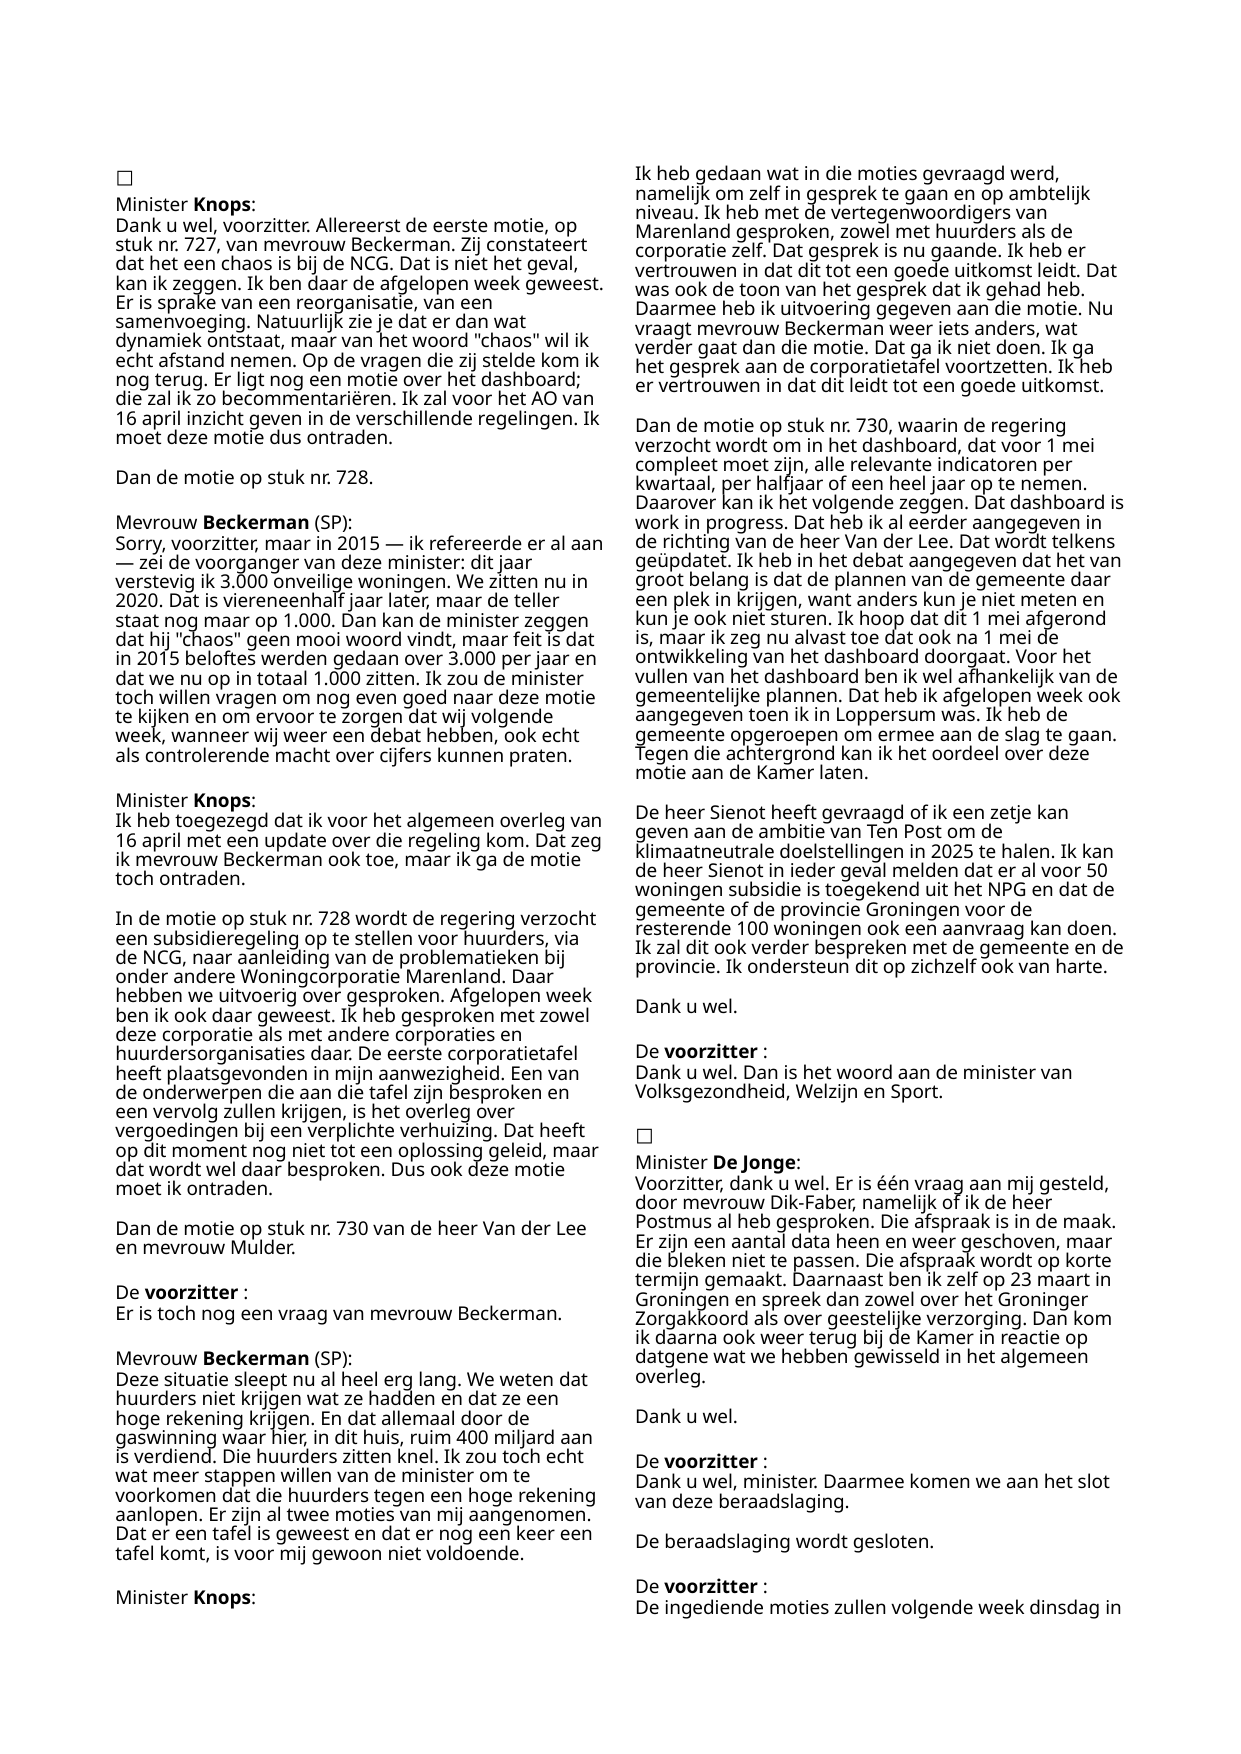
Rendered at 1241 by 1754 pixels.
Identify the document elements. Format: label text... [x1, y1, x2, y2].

text In de motie op stuk nr. 728 wordt de regering verzocht een subsidieregeling op te stellen voor huurders, via de NCG, naar aanleiding van de problematieken bij onder andere Woningcorporatie Marenland. Daar hebben we uitvoerig over gesproken. Afgelopen week ben ik ook daar geweest. Ik heb gesproken met zowel deze corporatie als met andere corporaties en huurdersorganisaties daar. De eerste corporatietafel heeft plaatsgevonden in mijn aanwezigheid. Een van de onderwerpen die aan die tafel zijn besproken en een vervolg zullen krijgen, is het overleg over vergoedingen bij een verplichte verhuizing. Dat heeft op dit moment nog niet tot een oplossing geleid, maar dat wordt wel daar besproken. Dus ook deze motie moet ik ontraden. [115, 910, 605, 1199]
text Minister Knops: [115, 191, 605, 217]
text Dan de motie op stuk nr. 730 van de heer Van der Lee en mevrouw Mulder. [115, 1220, 605, 1259]
text Dank u wel. [635, 998, 1125, 1018]
text Dank u wel, minister. Daarmee komen we aan het slot van deze beraadslaging. [635, 1473, 1125, 1512]
text Sorry, voorzitter, maar in 2015 — ik refereerde er al aan — zei de voorganger van deze minister: dit jaar verstevig ik 3.000 onveilige woningen. We zitten nu in 2020. Dat is viereneenhalf jaar later, maar de teller staat nog maar op 1.000. Dan kan de minister zeggen dat hij "chaos" geen mooi woord vindt, maar feit is dat in 2015 beloftes werden gedaan over 3.000 per jaar en dat we nu op in totaal 1.000 zitten. Ik zou de minister toch willen vragen om nog even goed naar deze motie te kijken en om ervoor te zorgen dat wij volgende week, wanneer wij weer een debat hebben, ook echt als controlerende macht over cijfers kunnen praten. [115, 535, 605, 766]
text De heer Sienot heeft gevraagd of ik een zetje kan geven aan de ambitie van Ten Post om de klimaatneutrale doelstellingen in 2025 te halen. Ik kan de heer Sienot in ieder geval melden dat er al voor 50 woningen subsidie is toegekend uit het NPG en dat de gemeente of de provincie Groningen voor de resterende 100 woningen ook een aanvraag kan doen. Ik zal dit ook verder bespreken met de gemeente en de provincie. Ik ondersteun dit op zichzelf ook van harte. [635, 804, 1125, 978]
text De voorzitter : [635, 1448, 1125, 1473]
text De voorzitter : [635, 1038, 1125, 1064]
text Dan de motie op stuk nr. 730, waarin de regering verzocht wordt om in het dashboard, dat voor 1 mei compleet moet zijn, alle relevante indicatoren per kwartaal, per halfjaar of een heel jaar op te nemen. Daarover kan ik het volgende zeggen. Dat dashboard is work in progress. Dat heb ik al eerder aangegeven in de richting van de heer Van der Lee. Dat wordt telkens geüpdatet. Ik heb in het debat aangegeven dat het van groot belang is dat de plannen van de gemeente daar een plek in krijgen, want anders kun je niet meten en kun je ook niet sturen. Ik hoop dat dit 1 mei afgerond is, maar ik zeg nu alvast toe dat ook na 1 mei de ontwikkeling van het dashboard doorgaat. Voor het vullen van het dashboard ben ik wel afhankelijk van de gemeentelijke plannen. Dat heb ik afgelopen week ook aangegeven toen ik in Loppersum was. Ik heb de gemeente opgeroepen om ermee aan de slag te gaan. Tegen die achtergrond kan ik het oordeel over deze motie aan de Kamer laten. [635, 417, 1125, 783]
text Voorzitter, dank u wel. Er is één vraag aan mij gesteld, door mevrouw Dik-Faber, namelijk of ik de heer Postmus al heb gesproken. Die afspraak is in de maak. Er zijn een aantal data heen en weer geschoven, maar die bleken niet te passen. Die afspraak wordt op korte termijn gemaakt. Daarnaast ben ik zelf op 23 maart in Groningen en spreek dan zowel over het Groninger Zorgakkoord als over geestelijke verzorging. Dan kom ik daarna ook weer terug bij de Kamer in reactie op datgene wat we hebben gewisseld in het algemeen overleg. [635, 1175, 1125, 1387]
text De voorzitter : [635, 1573, 1125, 1599]
text ⬜ [115, 165, 605, 191]
text De ingediende moties zullen volgende week dinsdag in [635, 1599, 1125, 1618]
text Er is toch nog een vraag van mevrouw Beckerman. [115, 1305, 605, 1324]
text De voorzitter : [115, 1279, 605, 1305]
text Dank u wel, voorzitter. Allereerst de eerste motie, op stuk nr. 727, van mevrouw Beckerman. Zij constateert dat het een chaos is bij de NCG. Dat is niet het geval, kan ik zeggen. Ik ben daar de afgelopen week geweest. Er is sprake van een reorganisatie, van een samenvoeging. Natuurlijk zie je dat er dan wat dynamiek ontstaat, maar van het woord "chaos" wil ik echt afstand nemen. Op de vragen die zij stelde kom ik nog terug. Er ligt nog een motie over het dashboard; die zal ik zo becommentariëren. Ik zal voor het AO van 16 april inzicht geven in de verschillende regelingen. Ik moet deze motie dus ontraden. [115, 217, 605, 448]
text Minister De Jonge: [635, 1149, 1125, 1175]
text De beraadslaging wordt gesloten. [635, 1533, 1125, 1552]
text Dan de motie op stuk nr. 728. [115, 469, 605, 488]
text Mevrouw Beckerman (SP): [115, 509, 605, 535]
text Dank u wel. Dan is het woord aan de minister van Volksgezondheid, Welzijn en Sport. [635, 1064, 1125, 1103]
text Minister Knops: [115, 1584, 605, 1610]
text Ik heb toegezegd dat ik voor het algemeen overleg van 16 april met een update over die regeling kom. Dat zeg ik mevrouw Beckerman ook toe, maar ik ga de motie toch ontraden. [115, 812, 605, 889]
text Mevrouw Beckerman (SP): [115, 1345, 605, 1371]
text Minister Knops: [115, 787, 605, 812]
text ⬜ [635, 1123, 1125, 1149]
text Deze situatie sleept nu al heel erg lang. We weten dat huurders niet krijgen wat ze hadden en dat ze een hoge rekening krijgen. En dat allemaal door de gaswinning waar hier, in dit huis, ruim 400 miljard aan is verdiend. Die huurders zitten knel. Ik zou toch echt wat meer stappen willen van de minister om te voorkomen dat die huurders tegen een hoge rekening aanlopen. Er zijn al twee moties van mij aangenomen. Dat er een tafel is geweest en dat er nog een keer een tafel komt, is voor mij gewoon niet voldoende. [115, 1371, 605, 1564]
text Dank u wel. [635, 1408, 1125, 1427]
text Ik heb gedaan wat in die moties gevraagd werd, namelijk om zelf in gesprek te gaan en op ambtelijk niveau. Ik heb met de vertegenwoordigers van Marenland gesproken, zowel met huurders als de corporatie zelf. Dat gesprek is nu gaande. Ik heb er vertrouwen in dat dit tot een goede uitkomst leidt. Dat was ook de toon van het gesprek dat ik gehad heb. Daarmee heb ik uitvoering gegeven aan die motie. Nu vraagt mevrouw Beckerman weer iets anders, wat verder gaat dan die motie. Dat ga ik niet doen. Ik ga het gesprek aan de corporatietafel voortzetten. Ik heb er vertrouwen in dat dit leidt tot een goede uitkomst. [635, 165, 1125, 397]
